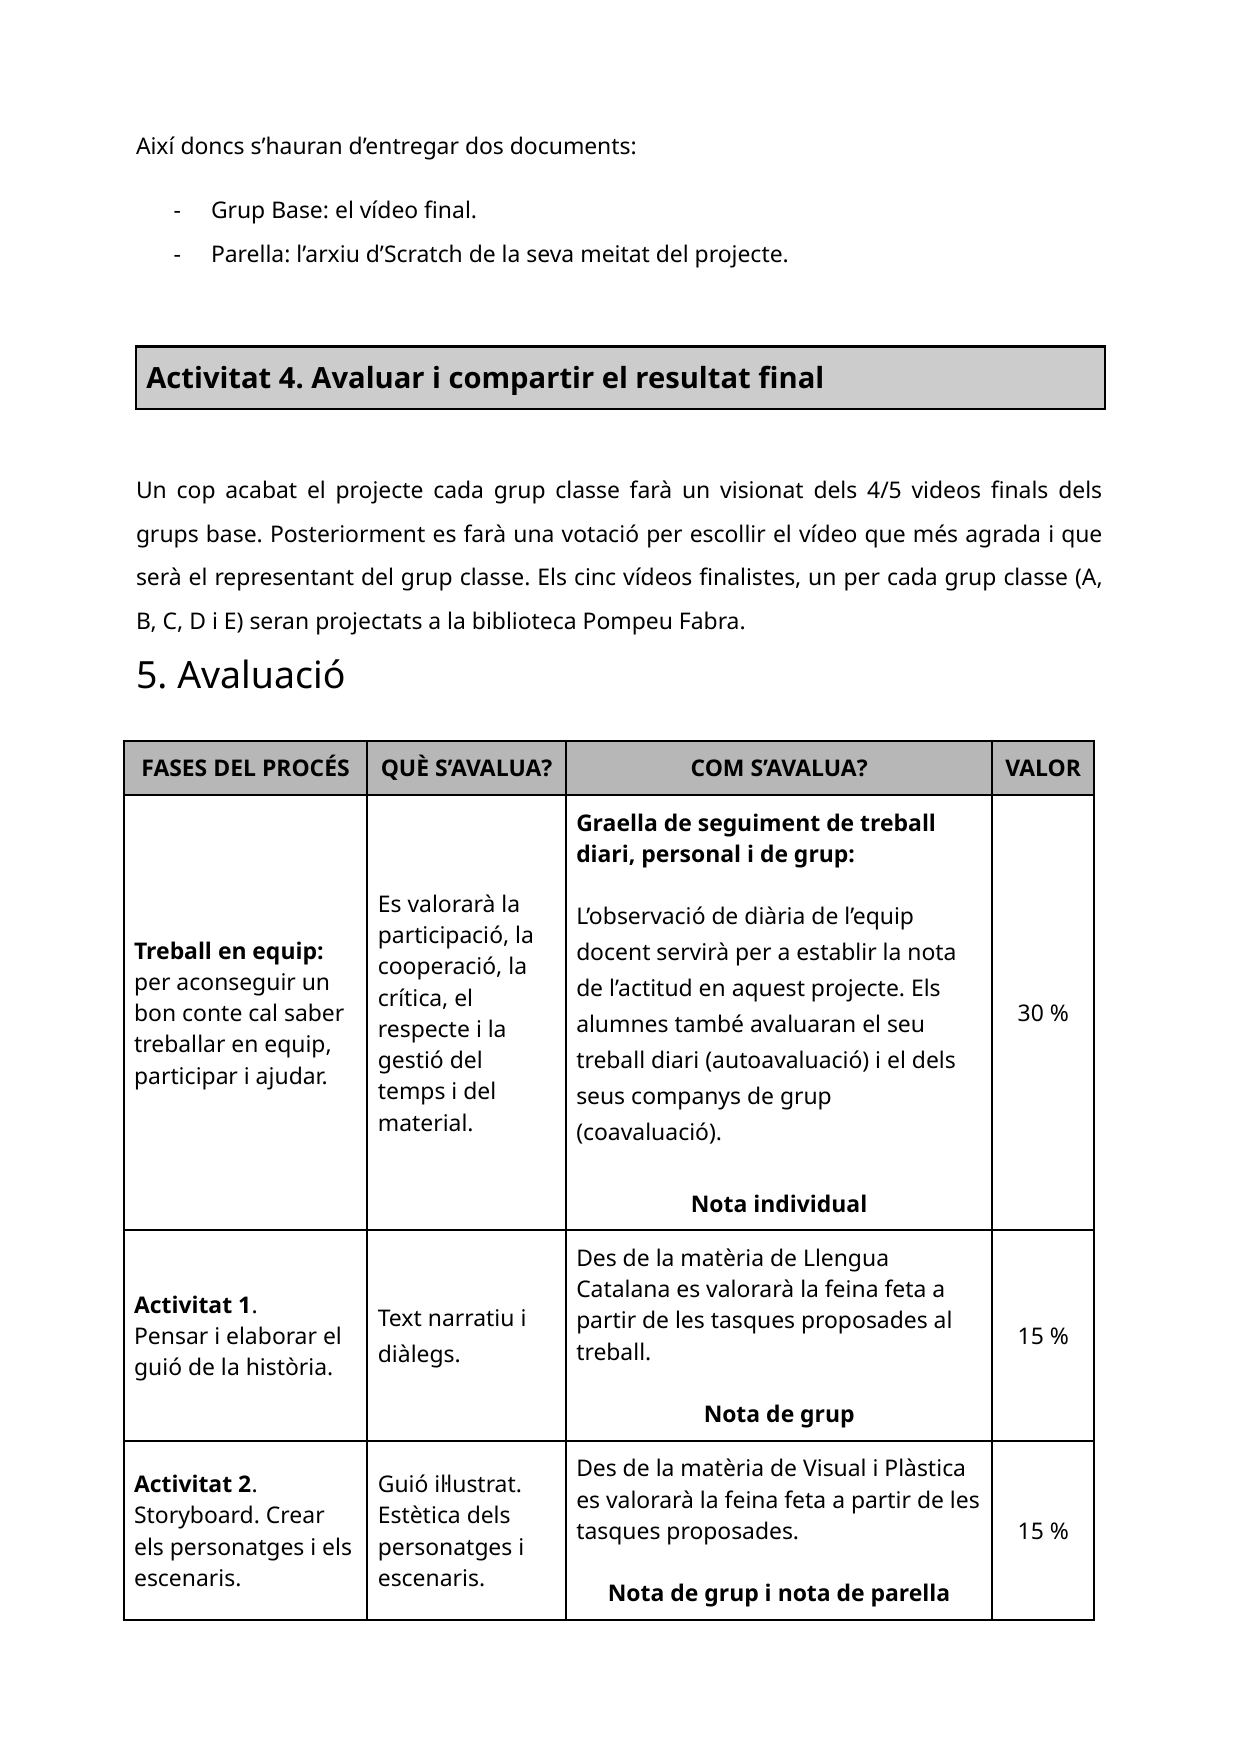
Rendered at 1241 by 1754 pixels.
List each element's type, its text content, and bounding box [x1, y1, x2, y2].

table_cell Des de la matèria de Visual i Plàstica es valorarà la feina feta a partir de les tasques proposades. Nota de grup i nota de parella [567, 1442, 991, 1619]
table_cell Activitat 2. Storyboard. Crear els personatges i els escenaris. [125, 1442, 366, 1619]
table_cell 30 % [993, 796, 1093, 1229]
table_cell Treball en equip: per aconseguir un bon conte cal saber treballar en equip, participar i ajudar. [125, 796, 366, 1229]
table_header COM S’AVALUA? [567, 742, 991, 794]
table_cell Graella de seguiment de treball diari, personal i de grup: L’observació de diària de l’equip docent servirà per a establir la nota de l’actitud en aquest projecte. Els alumnes també avaluaran el seu treball diari (autoavaluació) i el dels seus companys de grup (coavaluació). Nota individual [567, 796, 991, 1229]
list Grup Base: el vídeo final. [173, 194, 1104, 225]
text Així doncs s’hauran d’entregar dos documents: [136, 130, 1104, 161]
table_header FASES DEL PROCÉS [125, 742, 366, 794]
table_cell Es valorarà la participació, la cooperació, la crítica, el respecte i la gestió del temps i del material. [368, 796, 565, 1229]
table_cell 15 % [993, 1442, 1093, 1619]
table_header VALOR [993, 742, 1093, 794]
table_cell 15 % [993, 1231, 1093, 1440]
table_cell Guió il·lustrat. Estètica dels personatges i escenaris. [368, 1442, 565, 1619]
text 5. Avaluació [136, 648, 1104, 699]
table_header QUÈ S’AVALUA? [368, 742, 565, 794]
table_cell Activitat 1. Pensar i elaborar el guió de la història. [125, 1231, 366, 1440]
table_header Activitat 4. Avaluar i compartir el resultat final [137, 348, 1104, 408]
list Parella: l’arxiu d’Scratch de la seva meitat del projecte. [173, 238, 1104, 269]
table_cell Des de la matèria de Llengua Catalana es valorarà la feina feta a partir de les tasques proposades al treball. Nota de grup [567, 1231, 991, 1440]
table_cell Text narratiu i diàlegs. [368, 1231, 565, 1440]
text Un cop acabat el projecte cada grup classe farà un visionat dels 4/5 videos finals dels grups base. Posteriorment es farà una votació per escollir el vídeo que més agrada i que serà el representant del grup classe. Els cinc vídeos finalistes, un per cada grup classe (A, B, C, D i E) seran projectats a la biblioteca Pompeu Fabra. [136, 474, 1104, 636]
